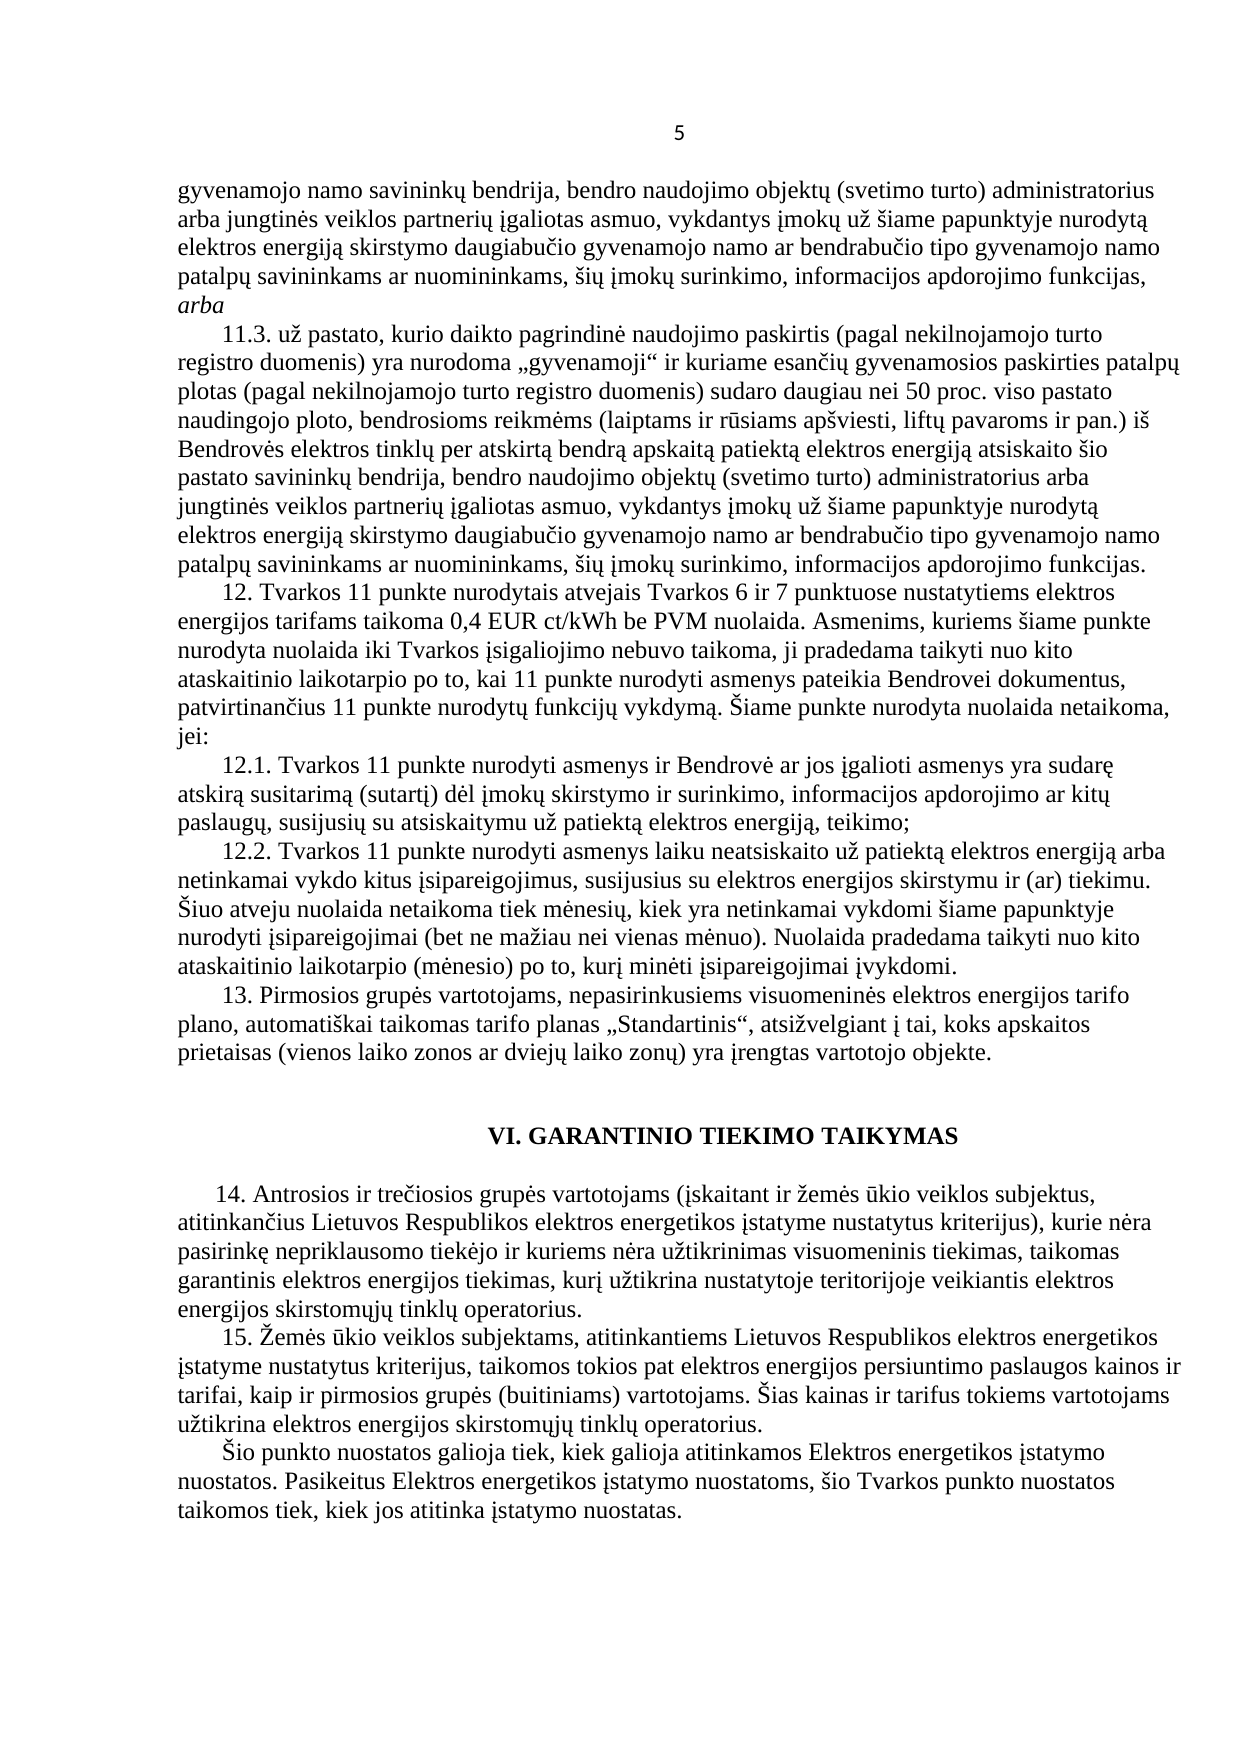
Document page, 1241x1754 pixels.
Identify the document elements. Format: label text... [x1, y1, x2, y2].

text 11.3. už pastato, kurio daikto pagrindinė naudojimo paskirtis (pagal nekilnojamojo turto registro duomenis) yra nurodoma „gyvenamoji“ ir kuriame esančių gyvenamosios paskirties patalpų plotas (pagal nekilnojamojo turto registro duomenis) sudaro daugiau nei 50 proc. viso pastato naudingojo ploto, bendrosioms reikmėms (laiptams ir rūsiams apšviesti, liftų pavaroms ir pan.) iš Bendrovės elektros tinklų per atskirtą bendrą apskaitą patiektą elektros energiją atsiskaito šio pastato savininkų bendrija, bendro naudojimo objektų (svetimo turto) administratorius arba jungtinės veiklos partnerių įgaliotas asmuo, vykdantys įmokų už šiame papunktyje nurodytą elektros energiją skirstymo daugiabučio gyvenamojo namo ar bendrabučio tipo gyvenamojo namo patalpų savininkams ar nuomininkams, šių įmokų surinkimo, informacijos apdorojimo funkcijas. [177, 319, 1181, 577]
text 12. Tvarkos 11 punkte nurodytais atvejais Tvarkos 6 ir 7 punktuose nustatytiems elektros energijos tarifams taikoma 0,4 EUR ct/kWh be PVM nuolaida. Asmenims, kuriems šiame punkte nurodyta nuolaida iki Tvarkos įsigaliojimo nebuvo taikoma, ji pradedama taikyti nuo kito ataskaitinio laikotarpio po to, kai 11 punkte nurodyti asmenys pateikia Bendrovei dokumentus, patvirtinančius 11 punkte nurodytų funkcijų vykdymą. Šiame punkte nurodyta nuolaida netaikoma, jei: [177, 577, 1181, 750]
text 14. Antrosios ir trečiosios grupės vartotojams (įskaitant ir žemės ūkio veiklos subjektus, atitinkančius Lietuvos Respublikos elektros energetikos įstatyme nustatytus kriterijus), kurie nėra pasirinkę nepriklausomo tiekėjo ir kuriems nėra užtikrinimas visuomeninis tiekimas, taikomas garantinis elektros energijos tiekimas, kurį užtikrina nustatytoje teritorijoje veikiantis elektros energijos skirstomųjų tinklų operatorius. [177, 1179, 1181, 1322]
text 13. Pirmosios grupės vartotojams, nepasirinkusiems visuomeninės elektros energijos tarifo plano, automatiškai taikomas tarifo planas „Standartinis“, atsižvelgiant į tai, koks apskaitos prietaisas (vienos laiko zonos ar dviejų laiko zonų) yra įrengtas vartotojo objekte. [177, 980, 1181, 1066]
text 12.2. Tvarkos 11 punkte nurodyti asmenys laiku neatsiskaito už patiektą elektros energiją arba netinkamai vykdo kitus įsipareigojimus, susijusius su elektros energijos skirstymu ir (ar) tiekimu. Šiuo atveju nuolaida netaikoma tiek mėnesių, kiek yra netinkamai vykdomi šiame papunktyje nurodyti įsipareigojimai (bet ne mažiau nei vienas mėnuo). Nuolaida pradedama taikyti nuo kito ataskaitinio laikotarpio (mėnesio) po to, kurį minėti įsipareigojimai įvykdomi. [177, 836, 1181, 980]
text 15. Žemės ūkio veiklos subjektams, atitinkantiems Lietuvos Respublikos elektros energetikos įstatyme nustatytus kriterijus, taikomos tokios pat elektros energijos persiuntimo paslaugos kainos ir tarifai, kaip ir pirmosios grupės (buitiniams) vartotojams. Šias kainas ir tarifus tokiems vartotojams užtikrina elektros energijos skirstomųjų tinklų operatorius. [177, 1322, 1181, 1437]
text Šio punkto nuostatos galioja tiek, kiek galioja atitinkamos Elektros energetikos įstatymo nuostatos. Pasikeitus Elektros energetikos įstatymo nuostatoms, šio Tvarkos punkto nuostatos taikomos tiek, kiek jos atitinka įstatymo nuostatas. [177, 1437, 1181, 1524]
text 12.1. Tvarkos 11 punkte nurodyti asmenys ir Bendrovė ar jos įgalioti asmenys yra sudarę atskirą susitarimą (sutartį) dėl įmokų skirstymo ir surinkimo, informacijos apdorojimo ar kitų paslaugų, susijusių su atsiskaitymu už patiektą elektros energiją, teikimo; [177, 750, 1181, 836]
text gyvenamojo namo savininkų bendrija, bendro naudojimo objektų (svetimo turto) administratorius arba jungtinės veiklos partnerių įgaliotas asmuo, vykdantys įmokų už šiame papunktyje nurodytą elektros energiją skirstymo daugiabučio gyvenamojo namo ar bendrabučio tipo gyvenamojo namo patalpų savininkams ar nuomininkams, šių įmokų surinkimo, informacijos apdorojimo funkcijas, arba [177, 175, 1181, 319]
text VI. GARANTINIO TIEKIMO TAIKYMAS [271, 1121, 1181, 1150]
